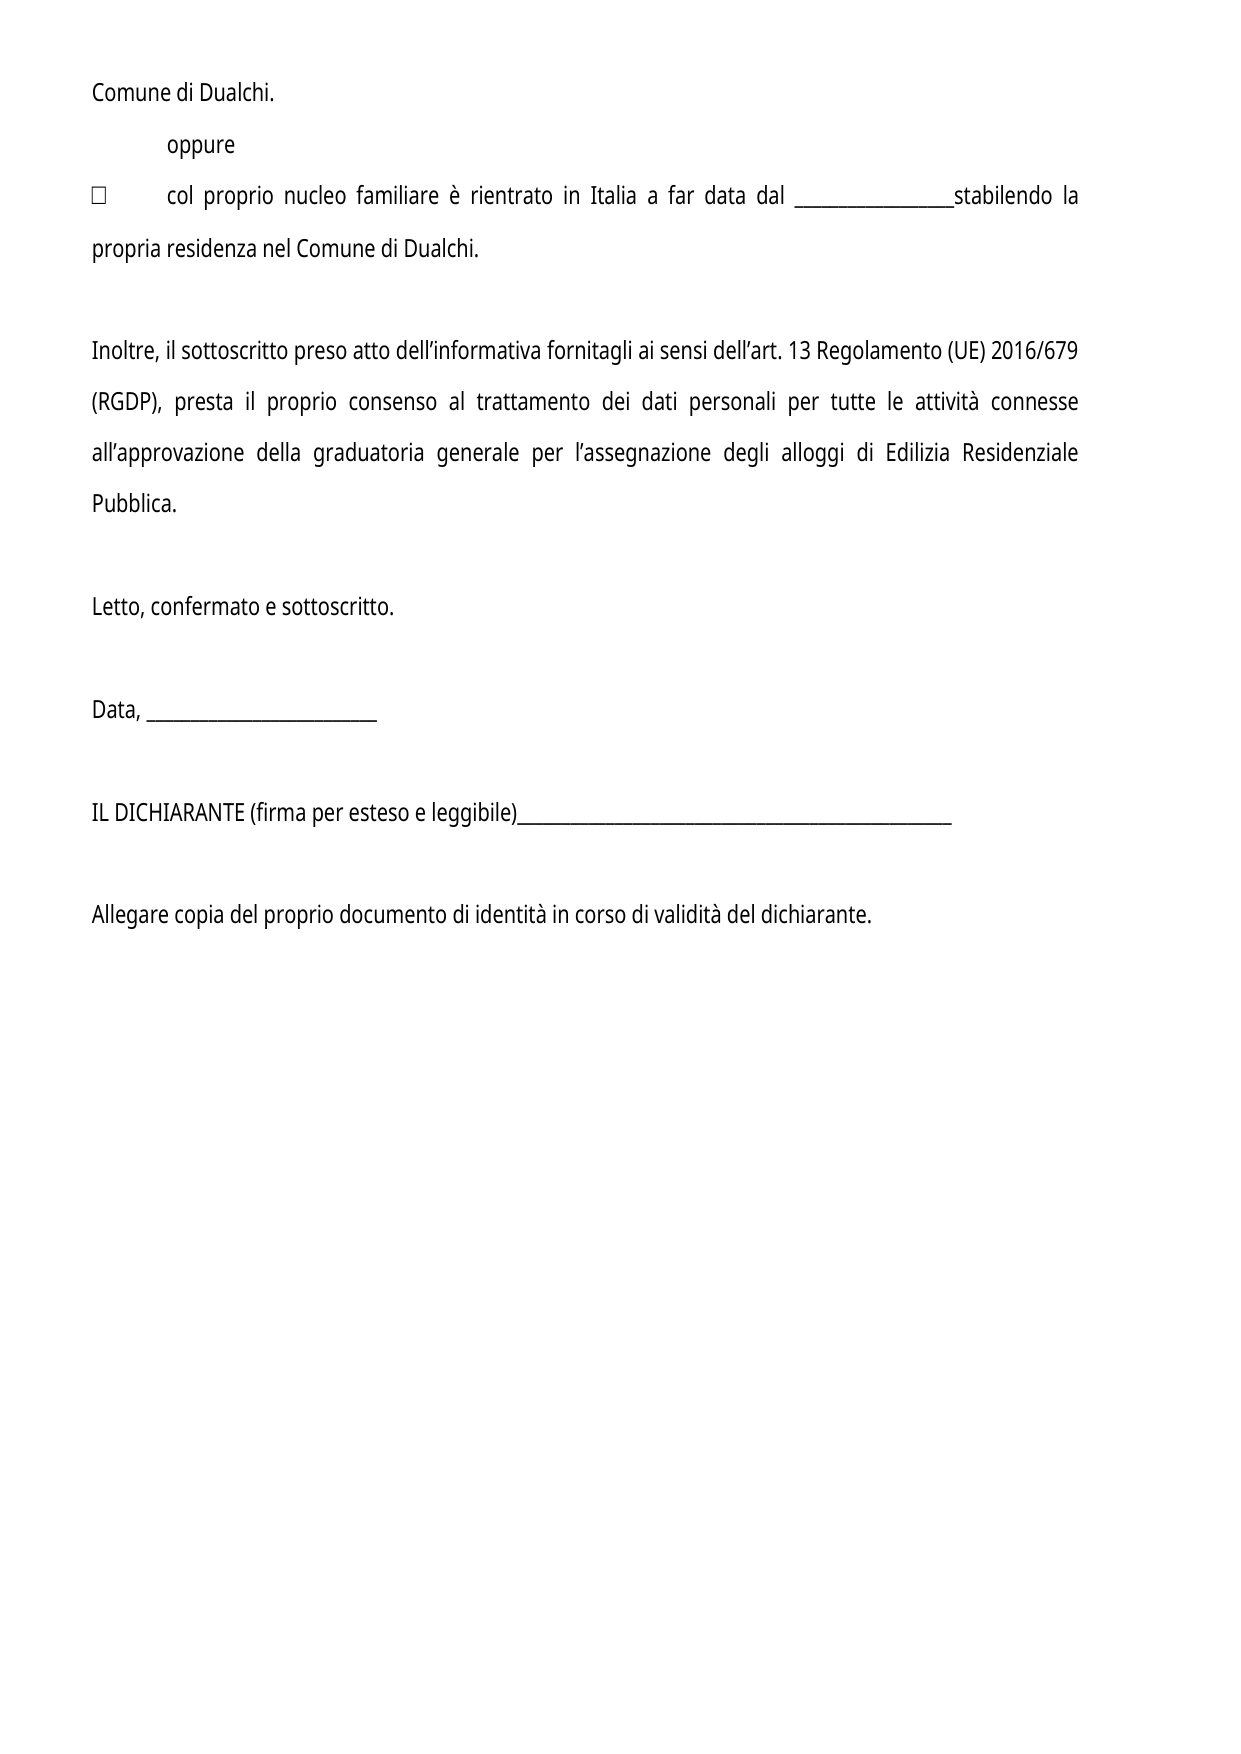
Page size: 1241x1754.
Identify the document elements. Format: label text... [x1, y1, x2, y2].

list col proprio nucleo familiare è rientrato in Italia a far data dal __________________stabilendo la propria residenza nel Comune di Dualchi. [92, 178, 1080, 264]
text IL DICHIARANTE (firma per esteso e leggibile)_________________________________________________ [92, 794, 1080, 828]
text Data, __________________________ [92, 691, 1080, 726]
list Comune di Dualchi. [92, 75, 1080, 109]
text Allegare copia del proprio documento di identità in corso di validità del dichiarante. [92, 897, 1137, 931]
text Inoltre, il sottoscritto preso atto dell’informativa fornitagli ai sensi dell’art. 13 Regolamento (UE) 2016/679 (RGDP), presta il proprio consenso al trattamento dei dati personali per tutte le attività connesse all’approvazione della graduatoria generale per l’assegnazione degli alloggi di Edilizia Residenziale Pubblica. [92, 333, 1080, 520]
text oppure [167, 126, 1080, 160]
text Letto, confermato e sottoscritto. [92, 589, 1080, 623]
